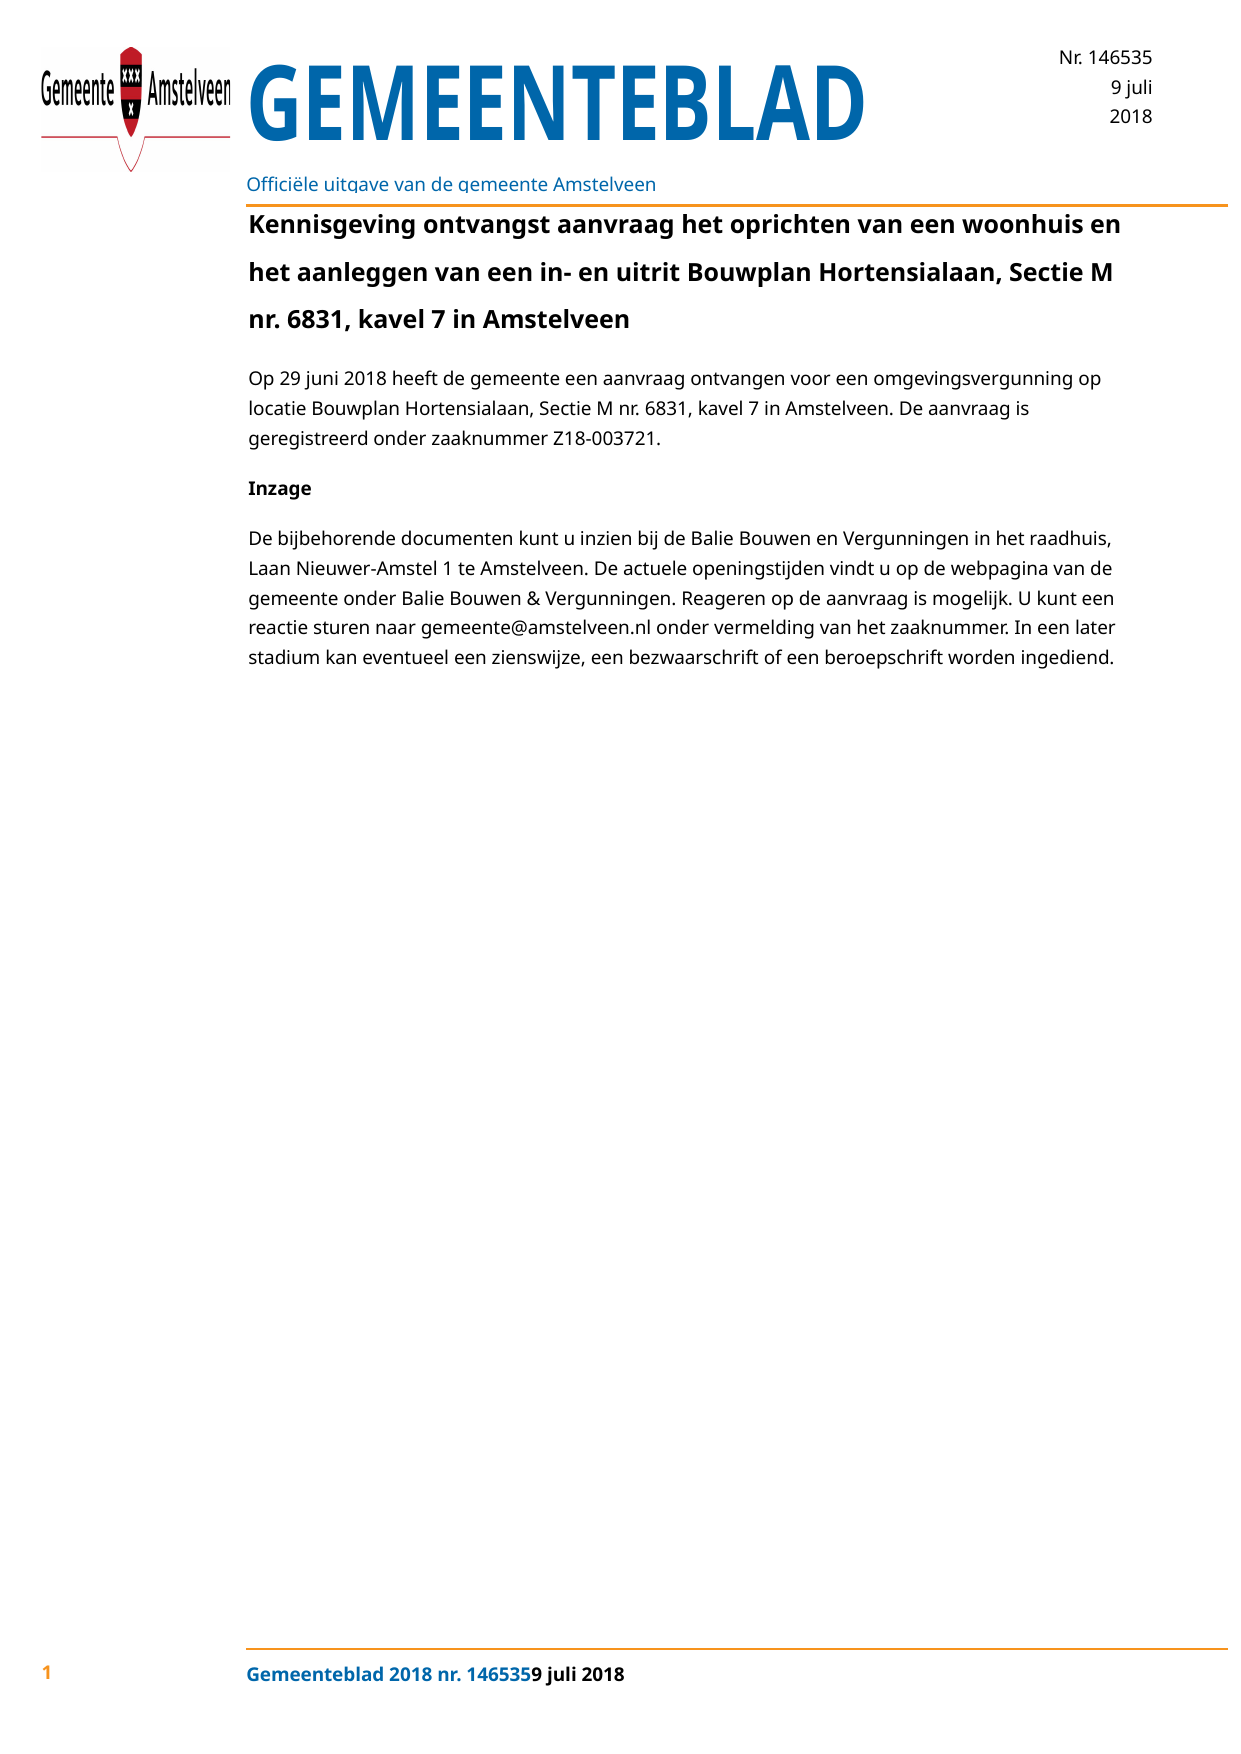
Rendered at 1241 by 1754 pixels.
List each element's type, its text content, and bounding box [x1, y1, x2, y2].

text Kennisgeving ontvangst aanvraag het oprichten van een woonhuis en het aanleggen van een in- en uitrit Bouwplan Hortensialaan, Sectie M nr. 6831, kavel 7 in Amstelveen [248, 207, 1152, 336]
text Inzage [248, 475, 1152, 501]
text De bijbehorende documenten kunt u inzien bij de Balie Bouwen en Vergunningen in het raadhuis, Laan Nieuwer-Amstel 1 te Amstelveen. De actuele openingstijden vindt u op de webpagina van de gemeente onder Balie Bouwen & Vergunningen. Reageren op de aanvraag is mogelijk. U kunt een reactie sturen naar gemeente@amstelveen.nl onder vermelding van het zaaknummer. In een later stadium kan eventueel een zienswijze, een bezwaarschrift of een beroepschrift worden ingediend. [248, 526, 1152, 669]
text Op 29 juni 2018 heeft de gemeente een aanvraag ontvangen voor een omgevingsvergunning op locatie Bouwplan Hortensialaan, Sectie M nr. 6831, kavel 7 in Amstelveen. De aanvraag is geregistreerd onder zaaknummer Z18-003721. [248, 366, 1152, 450]
picture [41, 47, 231, 172]
